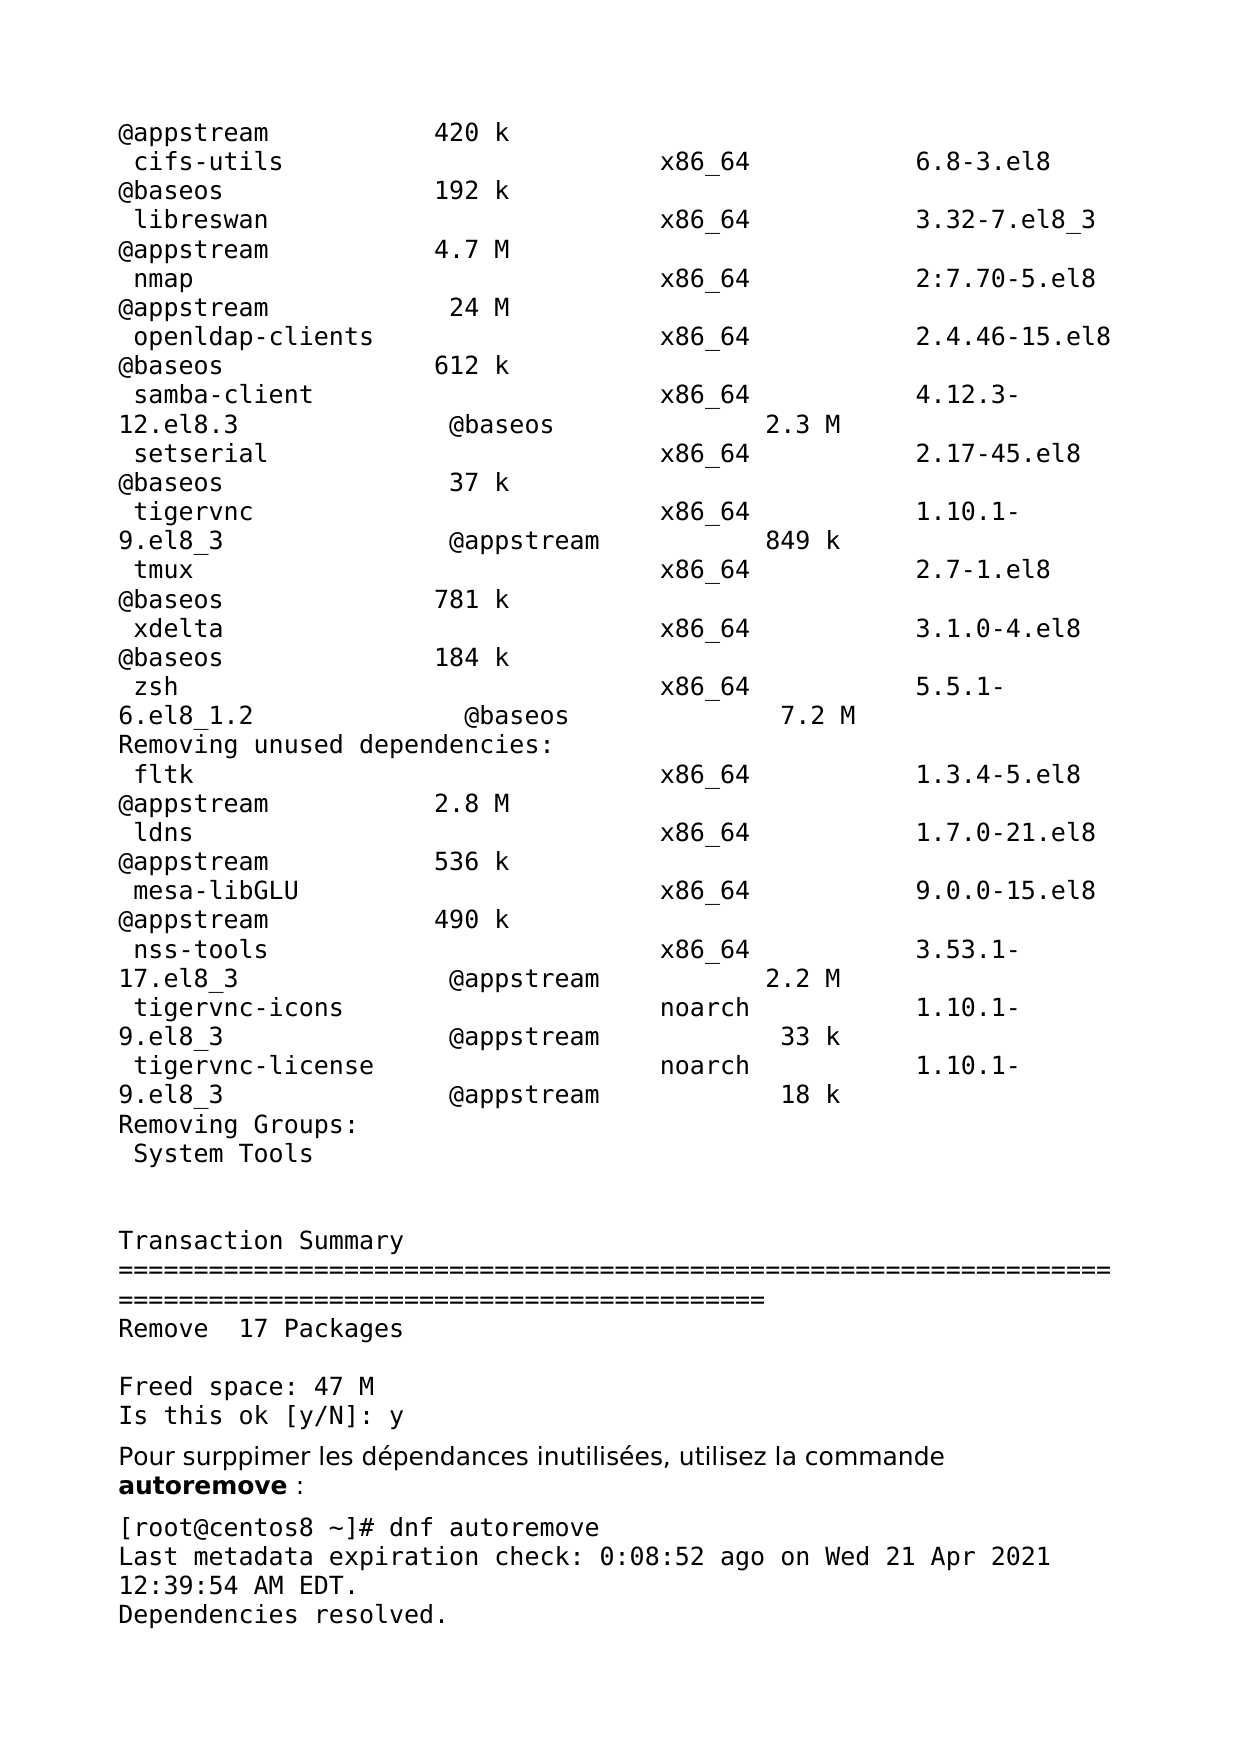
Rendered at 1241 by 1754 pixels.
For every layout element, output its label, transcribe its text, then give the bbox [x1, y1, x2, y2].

text [root@centos8 ~]# dnf autoremove Last metadata expiration check: 0:08:52 ago on Wed 21 Apr 2021 12:39:54 AM EDT. Dependencies resolved. [118, 1513, 1122, 1630]
text @appstream 420 k cifs-utils x86_64 6.8-3.el8 @baseos 192 k libreswan x86_64 3.32-7.el8_3 @appstream 4.7 M nmap x86_64 2:7.70-5.el8 @appstream 24 M openldap-clients x86_64 2.4.46-15.el8 @baseos 612 k samba-client x86_64 4.12.3-12.el8.3 @baseos 2.3 M setserial x86_64 2.17-45.el8 @baseos 37 k tigervnc x86_64 1.10.1-9.el8_3 @appstream 849 k tmux x86_64 2.7-1.el8 @baseos 781 k xdelta x86_64 3.1.0-4.el8 @baseos 184 k zsh x86_64 5.5.1-6.el8_1.2 @baseos 7.2 M Removing unused dependencies: fltk x86_64 1.3.4-5.el8 @appstream 2.8 M ldns x86_64 1.7.0-21.el8 @appstream 536 k mesa-libGLU x86_64 9.0.0-15.el8 @appstream 490 k nss-tools x86_64 3.53.1-17.el8_3 @appstream 2.2 M tigervnc-icons noarch 1.10.1-9.el8_3 @appstream 33 k tigervnc-license noarch 1.10.1-9.el8_3 @appstream 18 k Removing Groups: System Tools Transaction Summary ============================================================================================================= Remove 17 Packages Freed space: 47 M Is this ok [y/N]: y [118, 118, 1122, 1431]
text Pour surppimer les dépendances inutilisées, utilisez la commande autoremove : [118, 1442, 1122, 1501]
